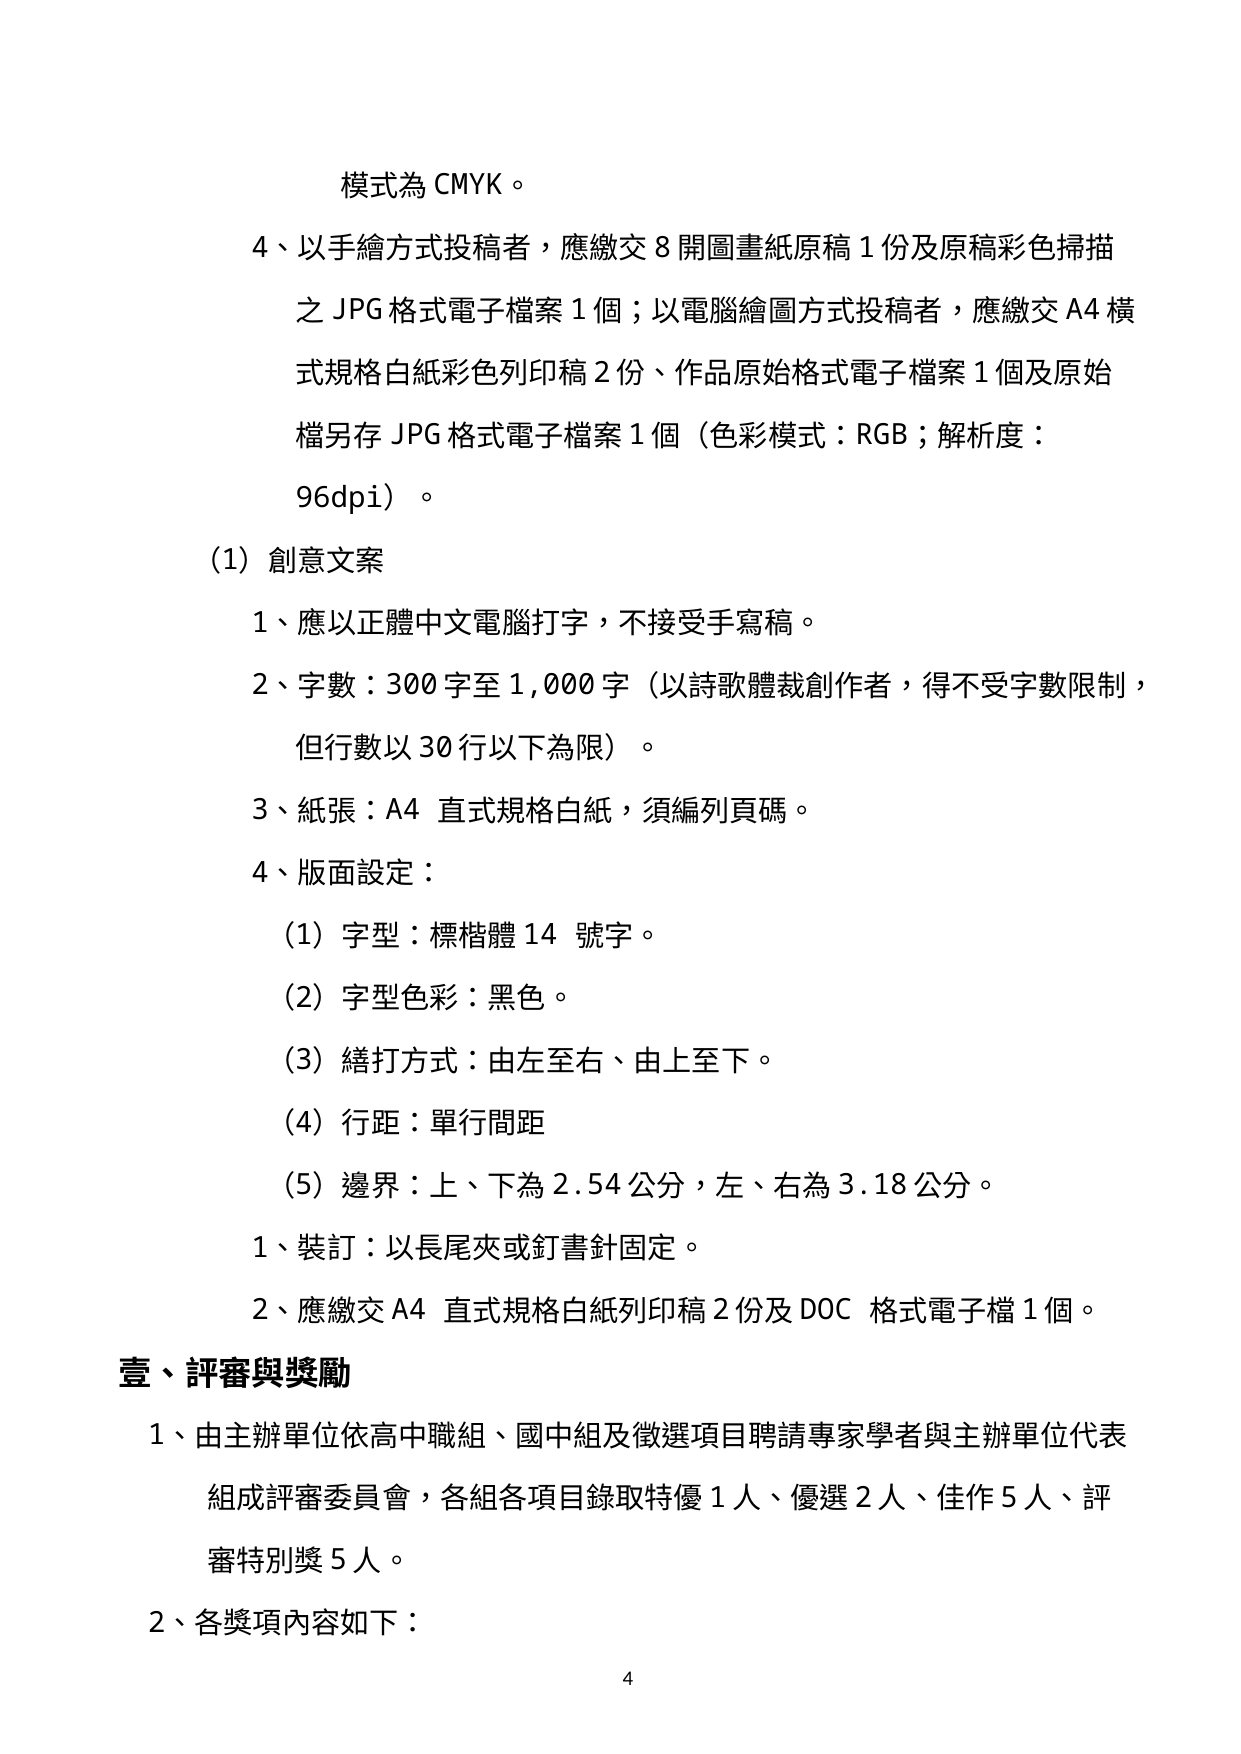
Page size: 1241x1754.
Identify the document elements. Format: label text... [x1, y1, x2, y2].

list 紙張：A4 直式規格白紙，須編列頁碼。 [251, 767, 1137, 829]
list 繕打方式：由左至右、由上至下。 [266, 1017, 1137, 1079]
list 字型：標楷體14 號字。 [266, 892, 1137, 954]
list 裝訂：以長尾夾或釘書針固定。 [251, 1204, 1137, 1267]
list 由主辦單位依高中職組、國中組及徵選項目聘請專家學者與主辦單位代表組成評審委員會，各組各項目錄取特優1人、優選2人、佳作5人、評審特別獎5人。 [148, 1392, 1137, 1579]
list 應以正體中文電腦打字，不接受手寫稿。 [251, 579, 1137, 642]
list 邊界：上、下為2.54公分，左、右為3.18公分。 [266, 1142, 1137, 1204]
list 應繳交A4 直式規格白紙列印稿2份及DOC 格式電子檔1個。 [251, 1267, 1137, 1329]
list 創意文案 [192, 517, 1137, 579]
list 評審與獎勵 [118, 1329, 1137, 1392]
list 行距：單行間距 [266, 1079, 1137, 1142]
list 字數：300字至1,000字（以詩歌體裁創作者，得不受字數限制，但行數以30行以下為限）。 [251, 642, 1137, 767]
list 字型色彩：黑色。 [266, 954, 1137, 1017]
list 以手繪方式投稿者，應繳交8開圖畫紙原稿1份及原稿彩色掃描之JPG格式電子檔案1個；以電腦繪圖方式投稿者，應繳交A4橫式規格白紙彩色列印稿2份、作品原始格式電子檔案1個及原始檔另存JPG格式電子檔案1個（色彩模式：RGB；解析度：96dpi）。 [251, 204, 1137, 517]
list 各獎項內容如下： [148, 1579, 1137, 1642]
list 模式為CMYK。 [266, 142, 1137, 204]
list 版面設定： [251, 829, 1137, 892]
